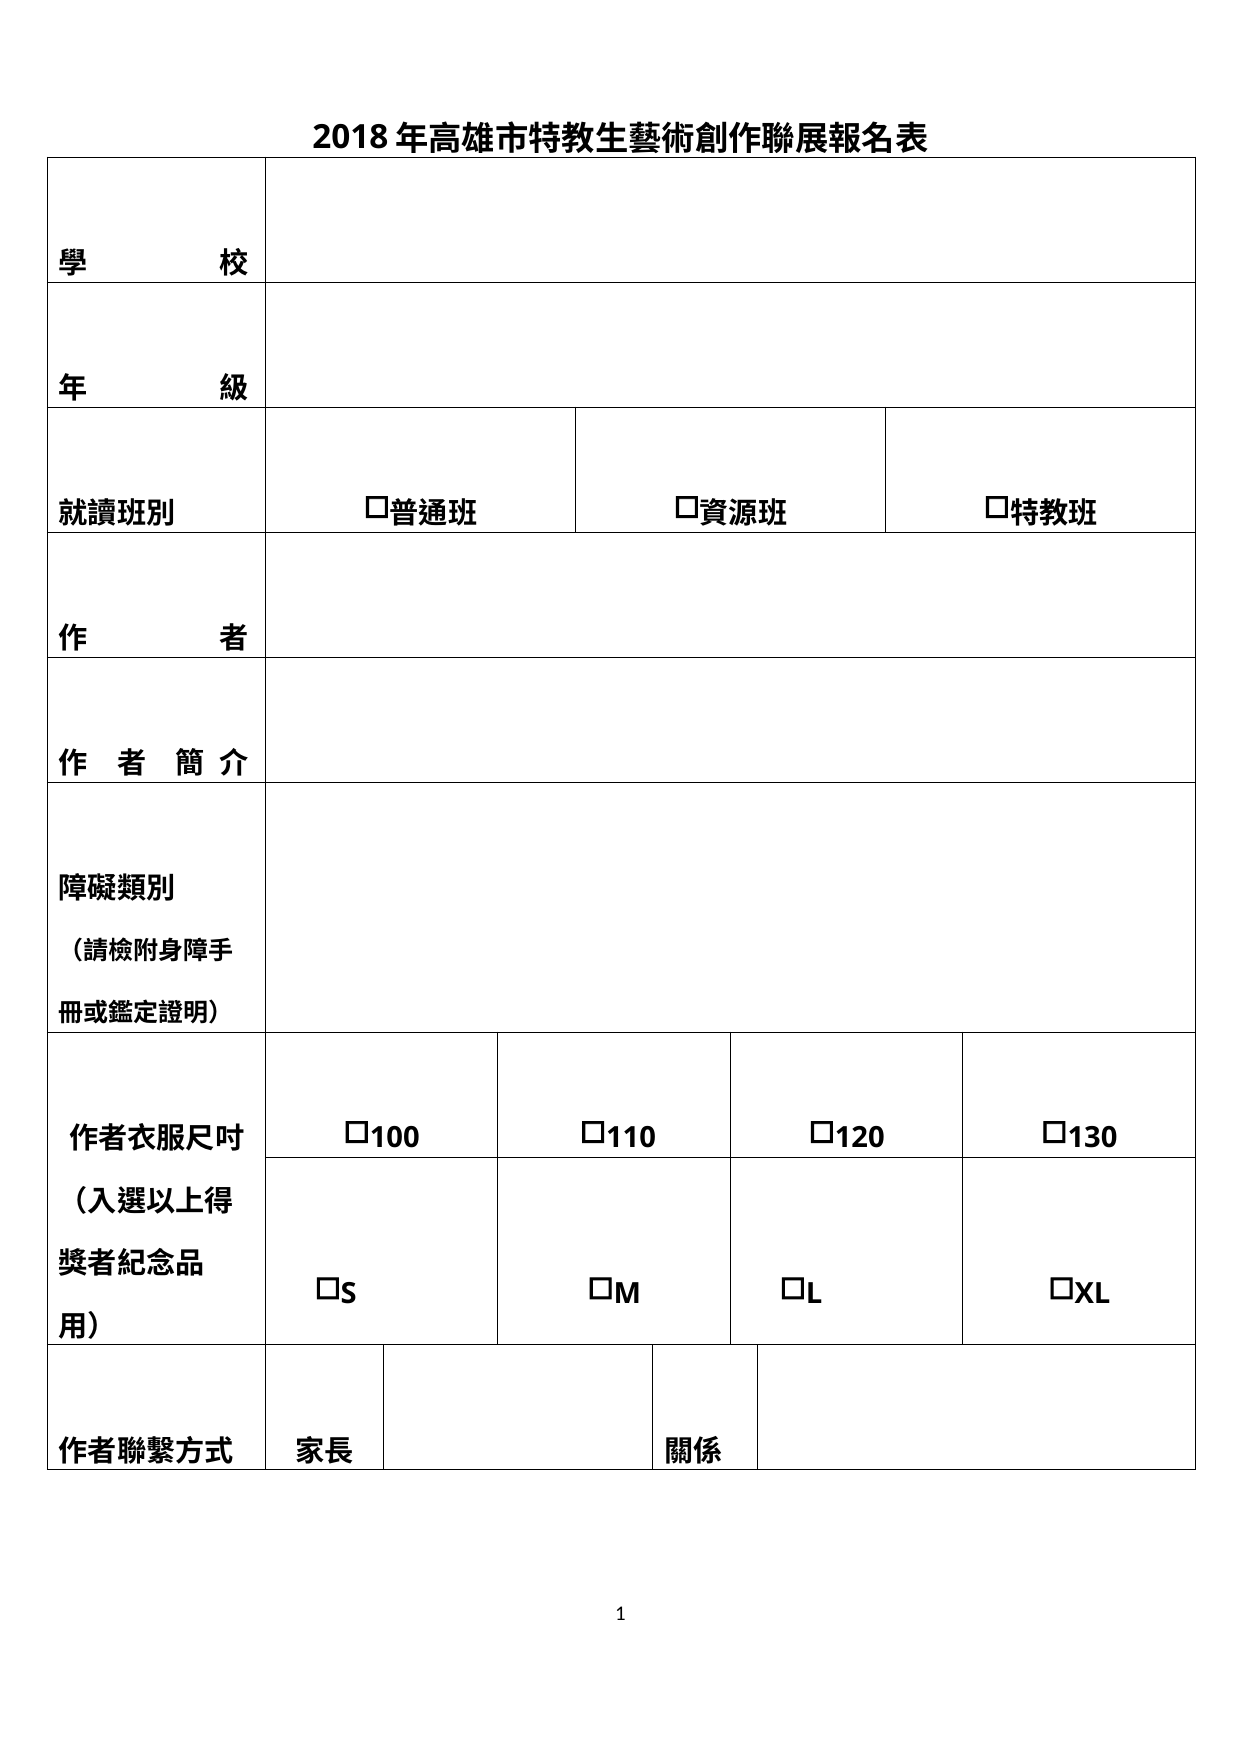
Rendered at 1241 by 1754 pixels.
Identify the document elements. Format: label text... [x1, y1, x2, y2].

table_header 學 校 [48, 158, 265, 282]
table_cell M [498, 1158, 730, 1344]
table_cell XL [963, 1158, 1195, 1344]
table_cell 作者聯繫方式 [48, 1345, 265, 1469]
table_cell 年 級 [48, 283, 265, 407]
table_cell 作者衣服尺吋 （入選以上得獎者紀念品用） [48, 1033, 265, 1344]
table_cell 120 [731, 1033, 962, 1157]
table_cell 100 [266, 1033, 497, 1157]
table_cell 家長 [266, 1345, 383, 1469]
table_cell [384, 1345, 652, 1469]
table_cell 資源班 [576, 408, 885, 532]
table_cell [758, 1345, 1195, 1469]
table_cell 特教班 [886, 408, 1195, 532]
table_cell 普通班 [266, 408, 575, 532]
text 2018年高雄市特教生藝術創作聯展報名表 [47, 94, 1193, 157]
table_cell 關係 [653, 1345, 757, 1469]
table_cell 作 者 [48, 533, 265, 657]
table_header [266, 158, 1195, 282]
table_cell L [731, 1158, 962, 1344]
table_cell [266, 283, 1195, 407]
table_cell 障礙類別 （請檢附身障手冊或鑑定證明） [48, 783, 265, 1032]
table_cell 110 [498, 1033, 730, 1157]
table_cell 作 者 簡 介 [48, 658, 265, 782]
table_cell 130 [963, 1033, 1195, 1157]
table_cell 就讀班別 [48, 408, 265, 532]
table_cell [266, 533, 1195, 657]
table_cell [266, 783, 1195, 1032]
table_cell [266, 658, 1195, 782]
table_cell S [266, 1158, 497, 1344]
